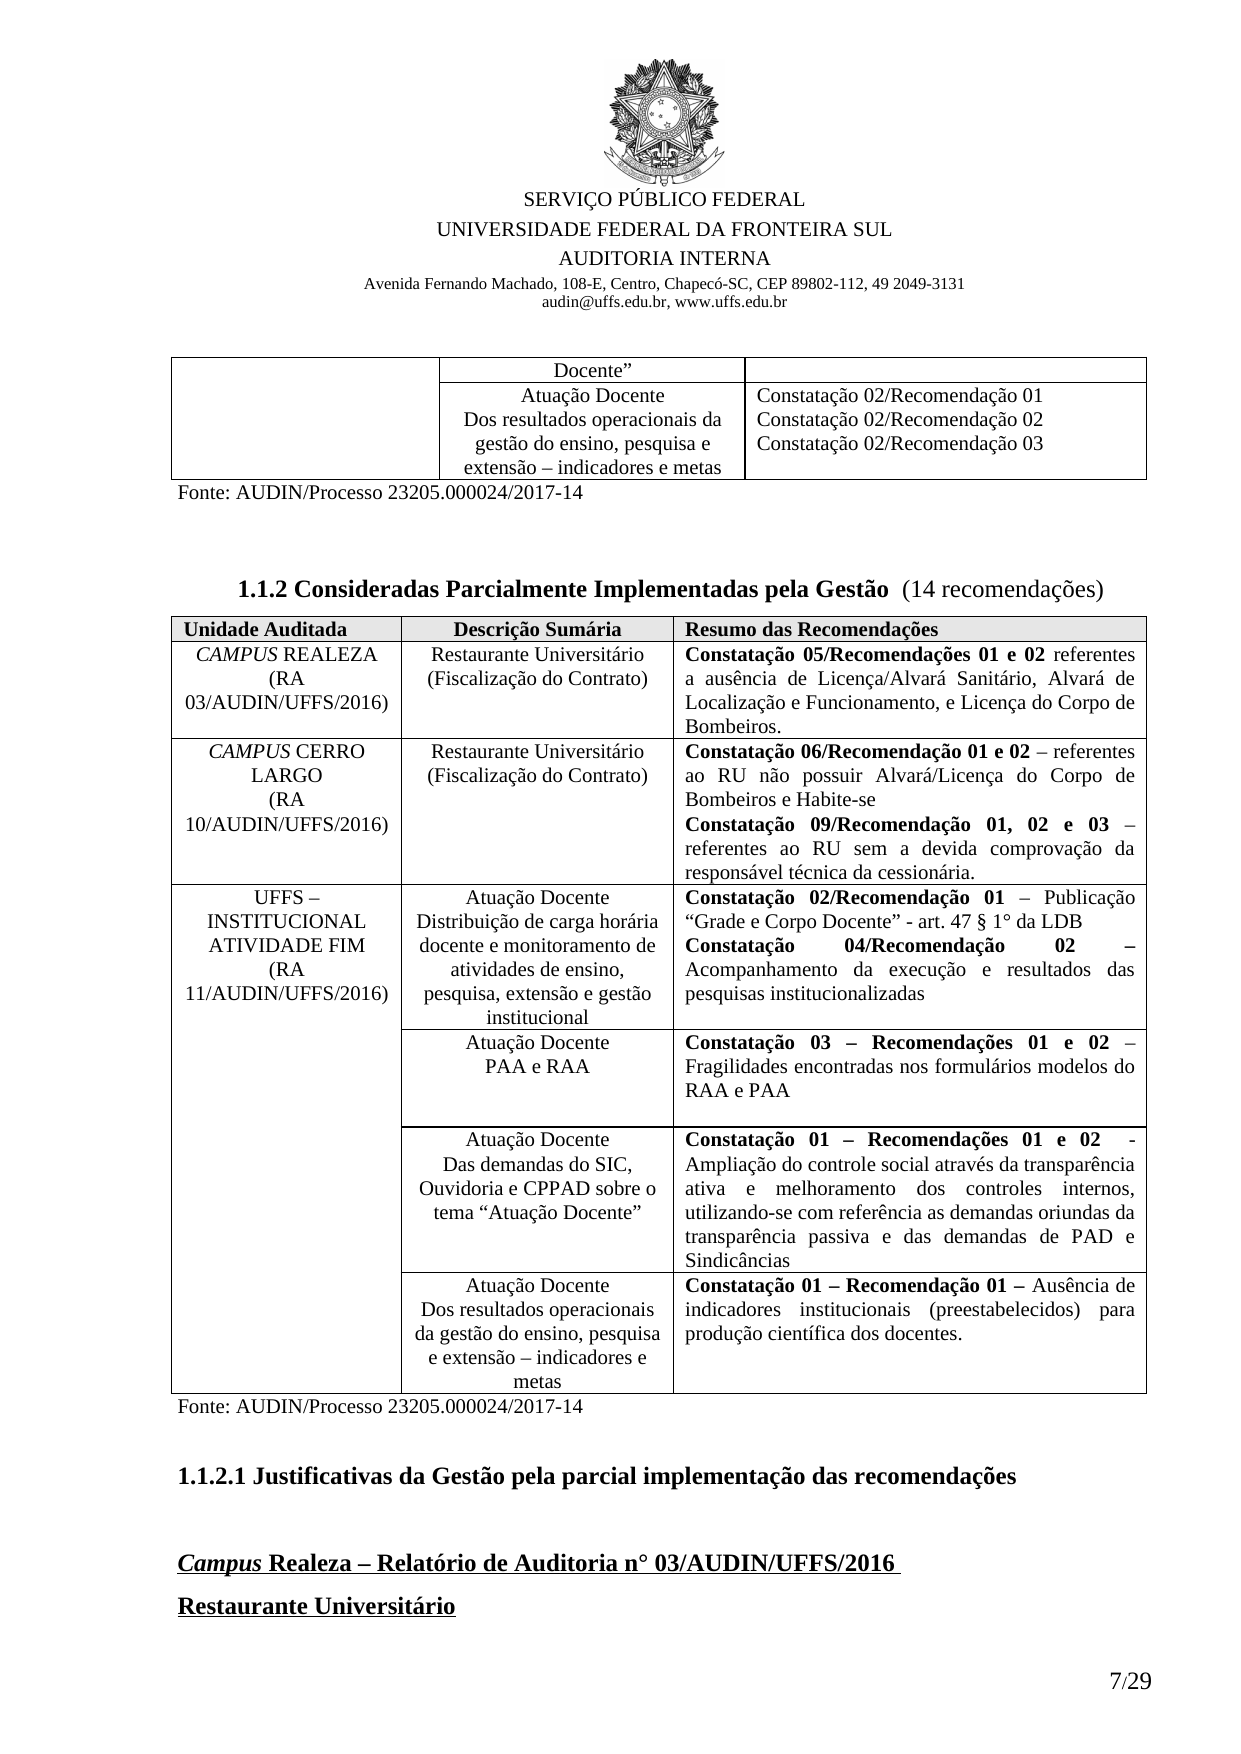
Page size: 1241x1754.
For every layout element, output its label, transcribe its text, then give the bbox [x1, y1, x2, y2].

subtitle 1.1.2 Consideradas Parcialmente Implementadas pela Gestão (14 recomendações) [177, 574, 1152, 603]
table_cell Constatação 01 – Recomendação 01 – Ausência de indicadores institucionais (preestabelecidos) para produção científica dos docentes. [674, 1273, 1146, 1393]
table_cell Restaurante Universitário (Fiscalização do Contrato) [402, 642, 673, 738]
table_cell Atuação Docente PAA e RAA [402, 1030, 673, 1126]
table_header Resumo das Recomendações [674, 617, 1146, 641]
table_cell Constatação 06/Recomendação 01 e 02 – referentes ao RU não possuir Alvará/Licença do Corpo de Bombeiros e Habite-se Constatação 09/Recomendação 01, 02 e 03 – referentes ao RU sem a devida comprovação da responsável técnica da cessionária. [674, 739, 1146, 884]
table_header Unidade Auditada [172, 617, 401, 641]
table_cell CAMPUS CERRO LARGO (RA 10/AUDIN/UFFS/2016) [172, 739, 401, 884]
table_cell Constatação 03 – Recomendações 01 e 02 – Fragilidades encontradas nos formulários modelos do RAA e PAA [674, 1030, 1146, 1126]
table_header Descrição Sumária [402, 617, 673, 641]
table_cell [746, 358, 1146, 382]
table_cell Atuação Docente Dos resultados operacionais da gestão do ensino, pesquisa e extensão – indicadores e metas [402, 1273, 673, 1393]
text Campus Realeza – Relatório de Auditoria n° 03/AUDIN/UFFS/2016 [177, 1548, 1152, 1576]
table_cell Constatação 05/Recomendações 01 e 02 referentes a ausência de Licença/Alvará Sanitário, Alvará de Localização e Funcionamento, e Licença do Corpo de Bombeiros. [674, 642, 1146, 738]
table_cell Constatação 02/Recomendação 01 Constatação 02/Recomendação 02 Constatação 02/Recomendação 03 [746, 383, 1146, 479]
table_cell Constatação 02/Recomendação 01 – Publicação “Grade e Corpo Docente” - art. 47 § 1° da LDB Constatação 04/Recomendação 02 – Acompanhamento da execução e resultados das pesquisas institucionalizadas [674, 885, 1146, 1029]
text 1.1.2.1 Justificativas da Gestão pela parcial implementação das recomendações [177, 1461, 1152, 1490]
table_cell UFFS – INSTITUCIONAL ATIVIDADE FIM (RA 11/AUDIN/UFFS/2016) [172, 885, 401, 1393]
table_cell Atuação Docente Das demandas do SIC, Ouvidoria e CPPAD sobre o tema “Atuação Docente” [402, 1128, 673, 1272]
table_cell Constatação 01 – Recomendações 01 e 02 - Ampliação do controle social através da transparência ativa e melhoramento dos controles internos, utilizando-se com referência as demandas oriundas da transparência passiva e das demandas de PAD e Sindicâncias [674, 1128, 1146, 1272]
table_cell Restaurante Universitário (Fiscalização do Contrato) [402, 739, 673, 884]
text Fonte: AUDIN/Processo 23205.000024/2017-14 [177, 480, 1152, 504]
table_cell Atuação Docente Dos resultados operacionais da gestão do ensino, pesquisa e extensão – indicadores e metas [440, 383, 744, 479]
picture [604, 59, 725, 188]
table_cell Atuação Docente Distribuição de carga horária docente e monitoramento de atividades de ensino, pesquisa, extensão e gestão institucional [402, 885, 673, 1029]
text Fonte: AUDIN/Processo 23205.000024/2017-14 [177, 1394, 1152, 1418]
table_cell CAMPUS REALEZA (RA 03/AUDIN/UFFS/2016) [172, 642, 401, 738]
table_cell Docente” [440, 358, 744, 382]
text Restaurante Universitário [177, 1591, 1152, 1619]
